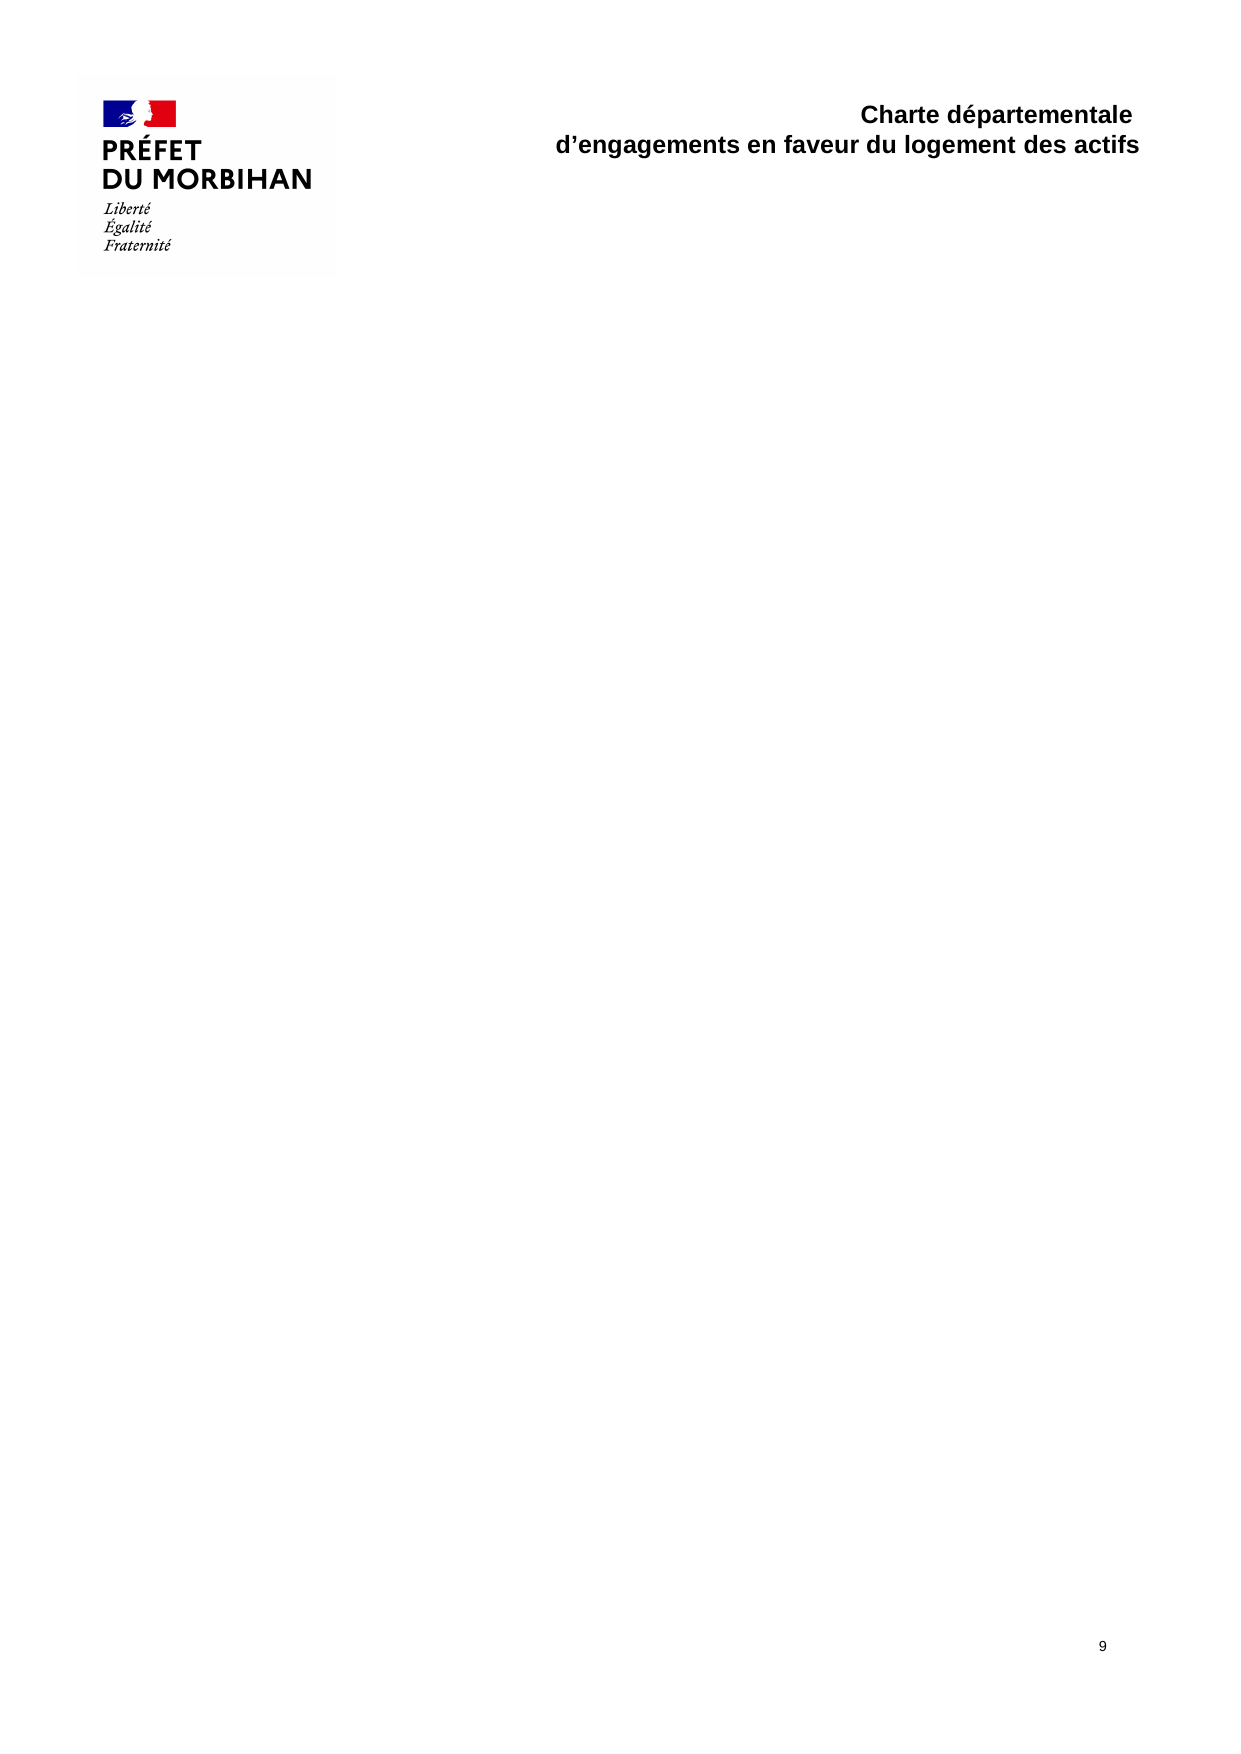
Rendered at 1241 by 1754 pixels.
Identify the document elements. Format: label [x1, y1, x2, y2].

picture [77, 74, 337, 277]
